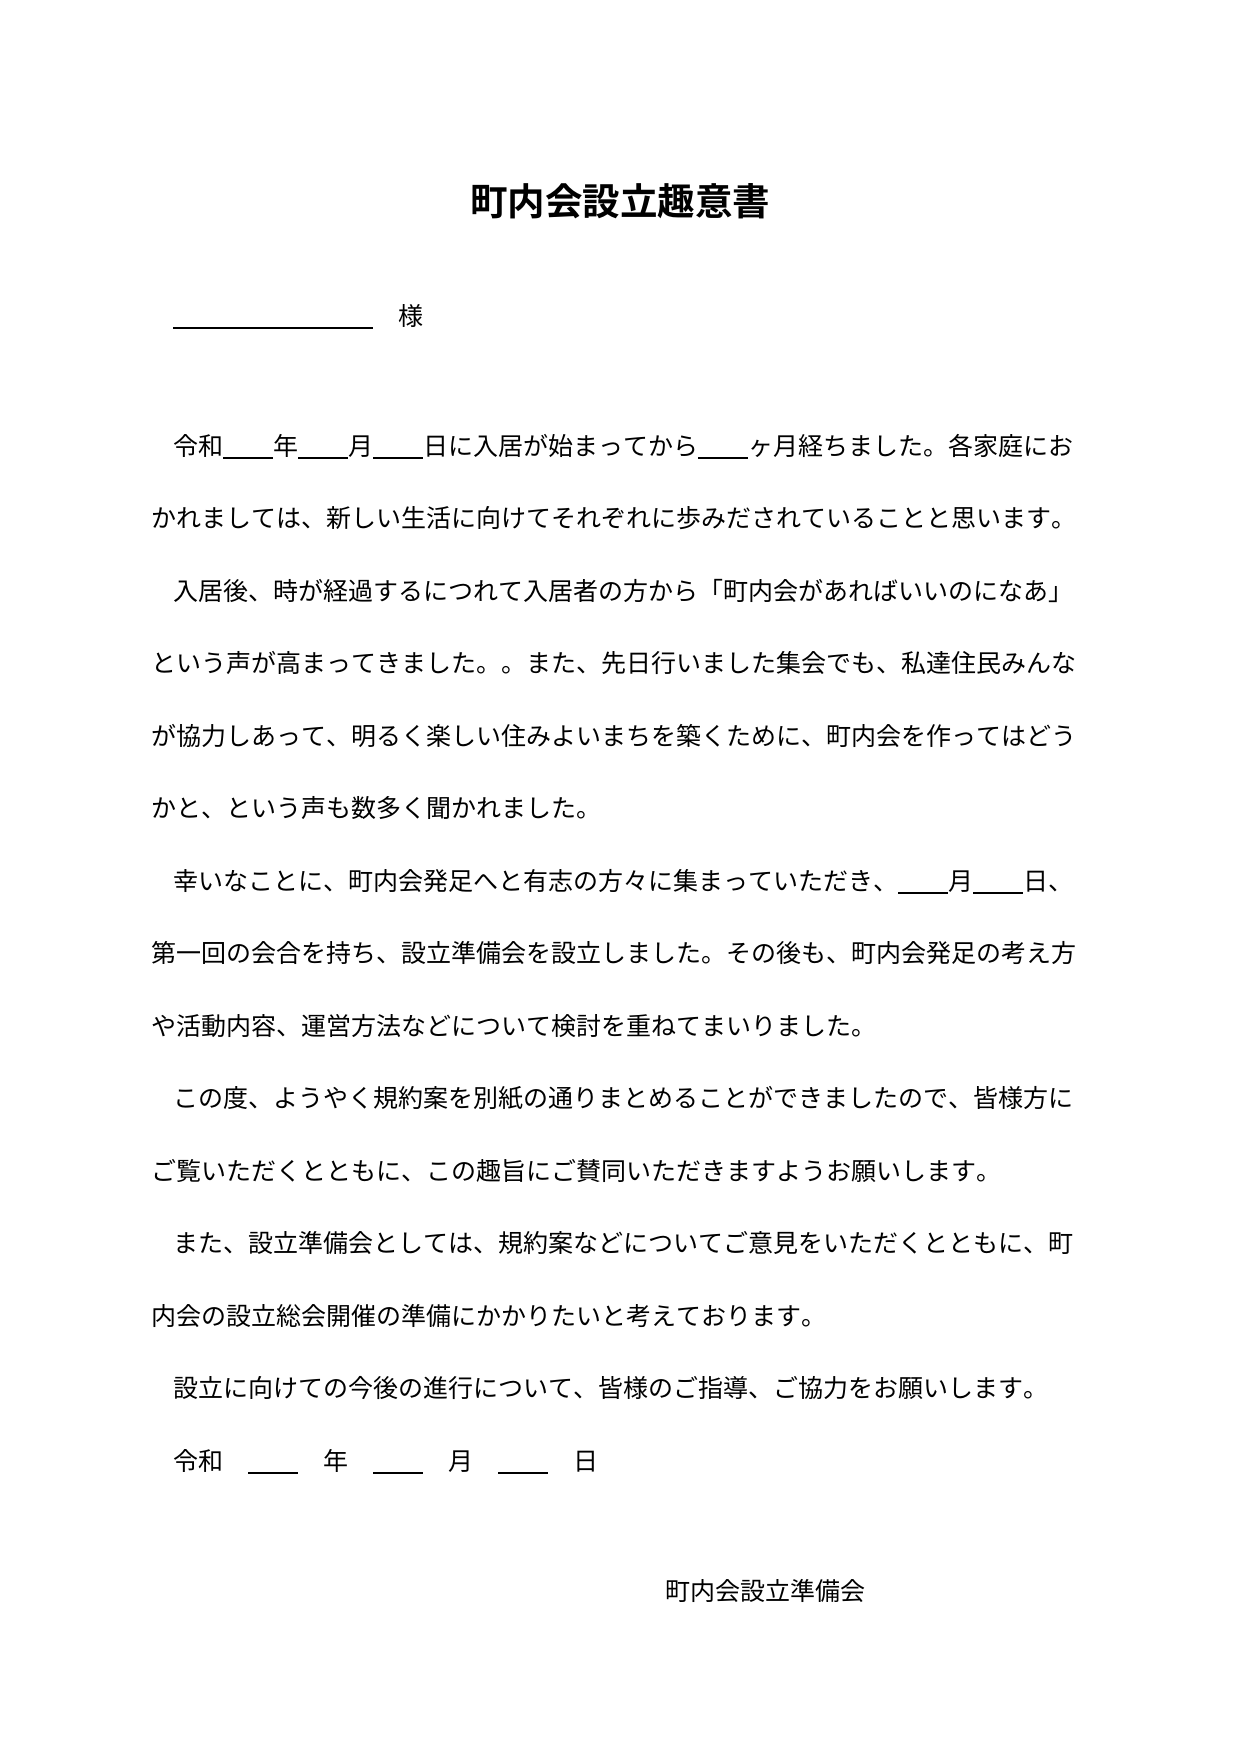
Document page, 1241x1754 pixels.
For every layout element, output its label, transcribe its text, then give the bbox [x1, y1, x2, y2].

text 幸いなことに、町内会発足へと有志の方々に集まっていただき、 月 日、第一回の会合を持ち、設立準備会を設立しました。その後も、町内会発足の考え方や活動内容、運営方法などについて検討を重ねてまいりました。 [151, 861, 1089, 1042]
text この度、ようやく規約案を別紙の通りまとめることができましたので、皆様方にご覧いただくとともに、この趣旨にご賛同いただきますようお願いします。 [151, 1079, 1089, 1187]
text 令和 年 月 日 [151, 1441, 1089, 1477]
text 町内会設立準備会 [118, 1571, 1122, 1607]
text 入居後、時が経過するにつれて入居者の方から「町内会があればいいのになあ」という声が高まってきました。。また、先日行いました集会でも、私達住民みんなが協力しあって、明るく楽しい住みよいまちを築くために、町内会を作ってはどうかと、という声も数多く聞かれました。 [151, 571, 1089, 825]
text 様 [151, 296, 1089, 332]
text 設立に向けての今後の進行について、皆様のご指導、ご協力をお願いします。 [151, 1369, 1089, 1405]
text 令和 年 月 日に入居が始まってから ヶ月経ちました。各家庭におかれましては、新しい生活に向けてそれぞれに歩みだされていることと思います。 [151, 426, 1089, 535]
title 町内会設立趣意書 [118, 172, 1122, 226]
text また、設立準備会としては、規約案などについてご意見をいただくとともに、町内会の設立総会開催の準備にかかりたいと考えております。 [151, 1224, 1089, 1332]
